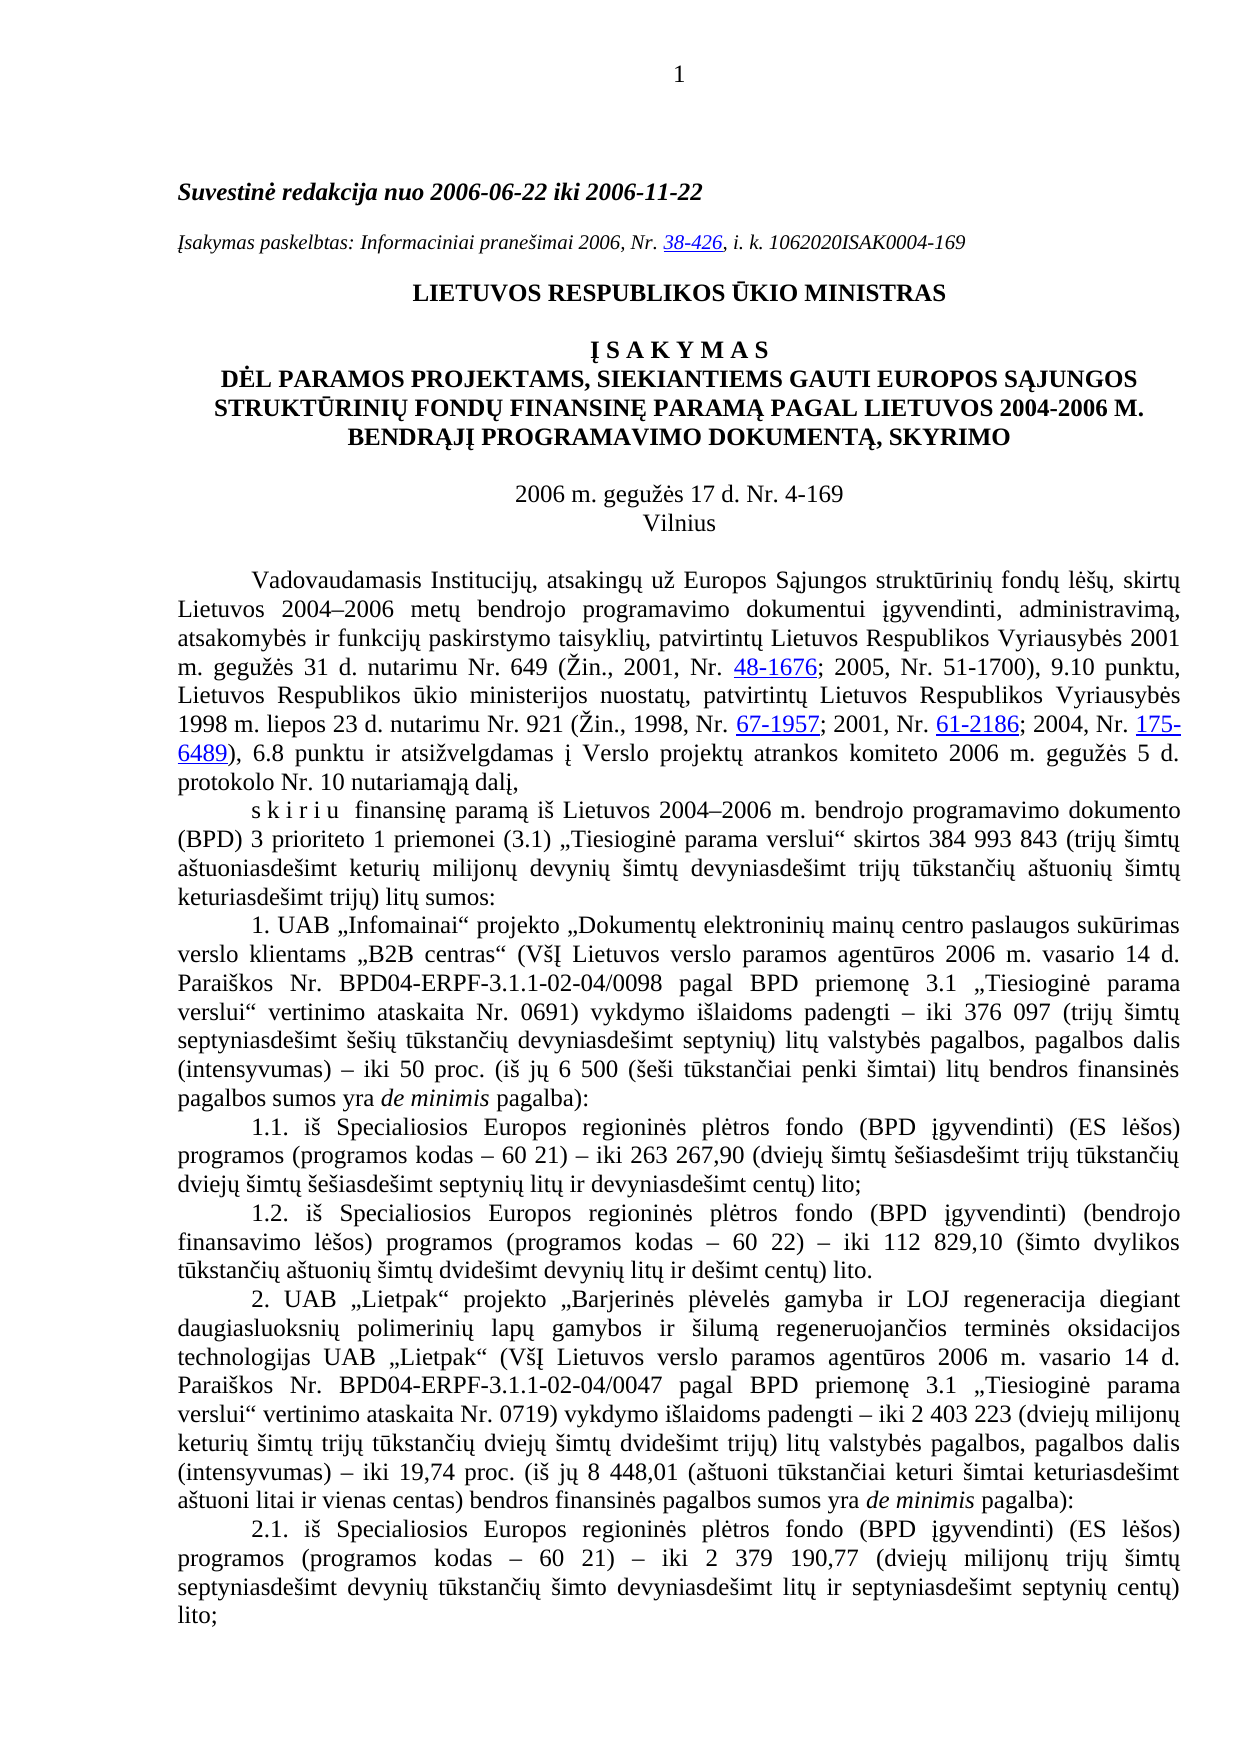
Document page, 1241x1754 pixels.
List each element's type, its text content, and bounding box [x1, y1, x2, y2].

text 1.2. iš Specialiosios Europos regioninės plėtros fondo (BPD įgyvendinti) (bendrojo finansavimo lėšos) programos (programos kodas – 60 22) – iki 112 829,10 (šimto dvylikos tūkstančių aštuonių šimtų dvidešimt devynių litų ir dešimt centų) lito. [177, 1198, 1181, 1284]
text Įsakymas paskelbtas: Informaciniai pranešimai 2006, Nr. 38-426, i. k. 1062020ISAK0004-169 [177, 230, 1181, 254]
text 1. UAB „Infomainai“ projekto „Dokumentų elektroninių mainų centro paslaugos sukūrimas verslo klientams „B2B centras“ (VšĮ Lietuvos verslo paramos agentūros 2006 m. vasario 14 d. Paraiškos Nr. BPD04-ERPF-3.1.1-02-04/0098 pagal BPD priemonę 3.1 „Tiesioginė parama verslui“ vertinimo ataskaita Nr. 0691) vykdymo išlaidoms padengti – iki 376 097 (trijų šimtų septyniasdešimt šešių tūkstančių devyniasdešimt septynių) litų valstybės pagalbos, pagalbos dalis (intensyvumas) – iki 50 proc. (iš jų 6 500 (šeši tūkstančiai penki šimtai) litų bendros finansinės pagalbos sumos yra de minimis pagalba): [177, 911, 1181, 1112]
text skiriu finansinę paramą iš Lietuvos 2004–2006 m. bendrojo programavimo dokumento (BPD) 3 prioriteto 1 priemonei (3.1) „Tiesioginė parama verslui“ skirtos 384 993 843 (trijų šimtų aštuoniasdešimt keturių milijonų devynių šimtų devyniasdešimt trijų tūkstančių aštuonių šimtų keturiasdešimt trijų) litų sumos: [177, 796, 1181, 911]
text Vadovaudamasis Institucijų, atsakingų už Europos Sąjungos struktūrinių fondų lėšų, skirtų Lietuvos 2004–2006 metų bendrojo programavimo dokumentui įgyvendinti, administravimą, atsakomybės ir funkcijų paskirstymo taisyklių, patvirtintų Lietuvos Respublikos Vyriausybės 2001 m. gegužės 31 d. nutarimu Nr. 649 (Žin., 2001, Nr. 48-1676; 2005, Nr. 51-1700), 9.10 punktu, Lietuvos Respublikos ūkio ministerijos nuostatų, patvirtintų Lietuvos Respublikos Vyriausybės 1998 m. liepos 23 d. nutarimu Nr. 921 (Žin., 1998, Nr. 67-1957; 2001, Nr. 61-2186; 2004, Nr. 175-6489), 6.8 punktu ir atsižvelgdamas į Verslo projektų atrankos komiteto 2006 m. gegužės 5 d. protokolo Nr. 10 nutariamąją dalį, [177, 566, 1181, 796]
text Vilnius [177, 508, 1181, 537]
text 1.1. iš Specialiosios Europos regioninės plėtros fondo (BPD įgyvendinti) (ES lėšos) programos (programos kodas – 60 21) – iki 263 267,90 (dviejų šimtų šešiasdešimt trijų tūkstančių dviejų šimtų šešiasdešimt septynių litų ir devyniasdešimt centų) lito; [177, 1112, 1181, 1198]
text Į S A K Y M A S [177, 336, 1181, 364]
text 2.1. iš Specialiosios Europos regioninės plėtros fondo (BPD įgyvendinti) (ES lėšos) programos (programos kodas – 60 21) – iki 2 379 190,77 (dviejų milijonų trijų šimtų septyniasdešimt devynių tūkstančių šimto devyniasdešimt litų ir septyniasdešimt septynių centų) lito; [177, 1514, 1181, 1629]
text LIETUVOS RESPUBLIKOS ŪKIO MINISTRAS [177, 278, 1181, 307]
text 2006 m. gegužės 17 d. Nr. 4-169 [177, 479, 1181, 508]
text Suvestinė redakcija nuo 2006-06-22 iki 2006-11-22 [177, 177, 1181, 206]
text DĖL PARAMOS PROJEKTAMS, SIEKIANTIEMS GAUTI EUROPOS SĄJUNGOS STRUKTŪRINIŲ FONDŲ FINANSINĘ PARAMĄ PAGAL LIETUVOS 2004-2006 M. BENDRĄJĮ PROGRAMAVIMO DOKUMENTĄ, SKYRIMO [177, 364, 1181, 451]
text 2. UAB „Lietpak“ projekto „Barjerinės plėvelės gamyba ir LOJ regeneracija diegiant daugiasluoksnių polimerinių lapų gamybos ir šilumą regeneruojančios terminės oksidacijos technologijas UAB „Lietpak“ (VšĮ Lietuvos verslo paramos agentūros 2006 m. vasario 14 d. Paraiškos Nr. BPD04-ERPF-3.1.1-02-04/0047 pagal BPD priemonę 3.1 „Tiesioginė parama verslui“ vertinimo ataskaita Nr. 0719) vykdymo išlaidoms padengti – iki 2 403 223 (dviejų milijonų keturių šimtų trijų tūkstančių dviejų šimtų dvidešimt trijų) litų valstybės pagalbos, pagalbos dalis (intensyvumas) – iki 19,74 proc. (iš jų 8 448,01 (aštuoni tūkstančiai keturi šimtai keturiasdešimt aštuoni litai ir vienas centas) bendros finansinės pagalbos sumos yra de minimis pagalba): [177, 1284, 1181, 1514]
